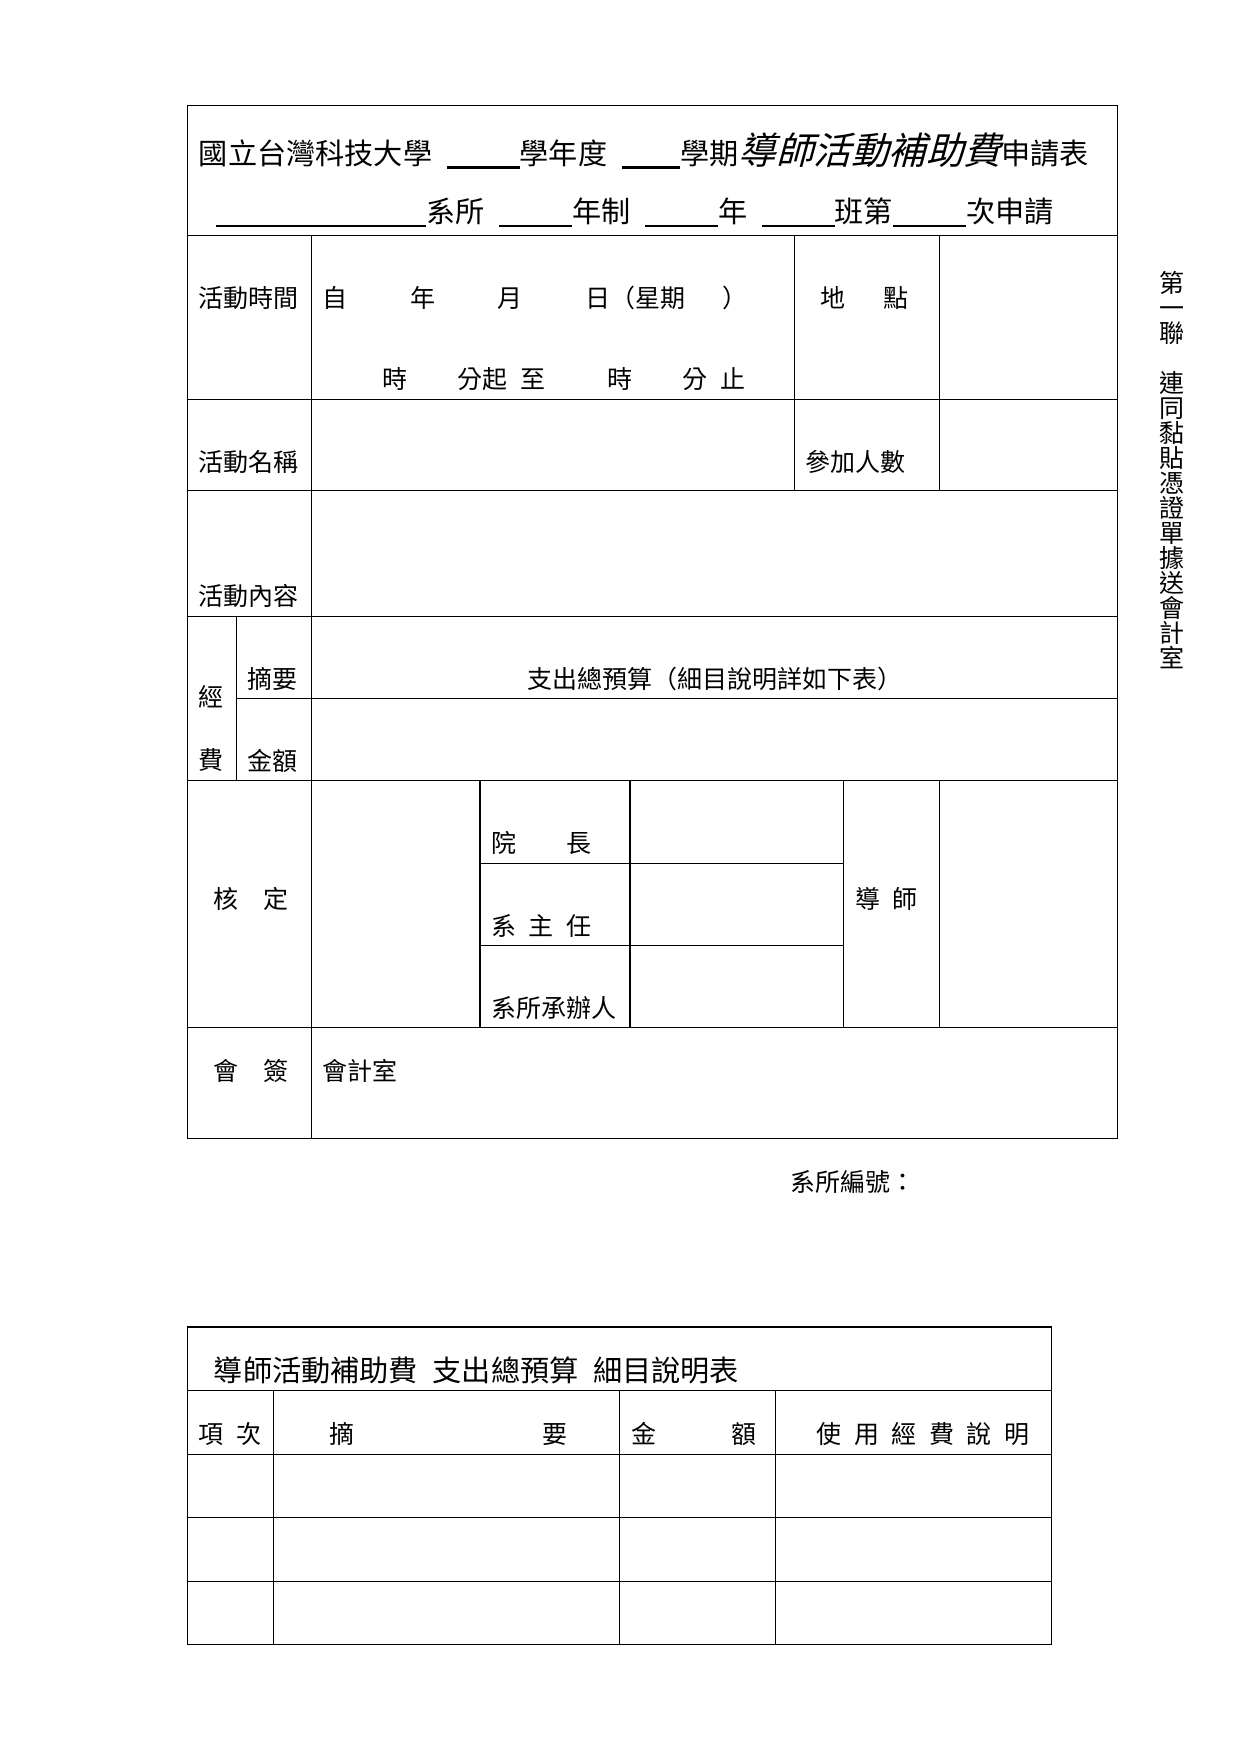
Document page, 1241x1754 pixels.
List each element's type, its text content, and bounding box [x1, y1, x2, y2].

table_cell 使 用 經 費 說 明 [776, 1391, 1051, 1453]
table_cell [312, 400, 794, 490]
table_cell [188, 1455, 273, 1517]
table_cell [631, 781, 843, 863]
table_cell [312, 781, 479, 1027]
table_cell 參加人數 [795, 400, 939, 490]
table_cell 活動名稱 [188, 400, 311, 490]
table_cell 會計室 [312, 1028, 1117, 1138]
table_cell 自 年 月 日（星期 ） 時 分起 至 時 分 止 [312, 236, 794, 399]
table_cell 會 簽 [188, 1028, 311, 1138]
text 系所編號： [187, 1139, 1053, 1201]
table_cell [940, 236, 1117, 399]
table_cell [631, 864, 843, 945]
table_cell [940, 400, 1117, 490]
table_cell 活動內容 [188, 491, 311, 616]
table_cell [631, 946, 843, 1027]
table_cell 地 點 [795, 236, 939, 399]
table_cell 金額 [237, 699, 311, 780]
table_cell 經費 [188, 617, 236, 780]
table_cell 支出總預算（細目說明詳如下表） [312, 617, 1117, 698]
table_cell [312, 491, 1117, 616]
table_cell [274, 1518, 619, 1581]
table_cell 系 主 任 [481, 864, 629, 945]
table_cell 院 長 [481, 781, 629, 863]
table_cell 摘要 [237, 617, 311, 698]
table_cell 核 定 [188, 781, 311, 1027]
table_cell [620, 1582, 775, 1644]
table_header 導師活動補助費 支出總預算 細目說明表 [188, 1328, 1051, 1390]
table_cell [776, 1518, 1051, 1581]
table_cell 導 師 [844, 781, 939, 1027]
table_cell [776, 1582, 1051, 1644]
table_cell [312, 699, 1117, 780]
table_cell [274, 1582, 619, 1644]
table_cell 活動時間 [188, 236, 311, 399]
table_cell 摘 要 [274, 1391, 619, 1453]
table_cell 系所承辦人 [481, 946, 629, 1027]
table_cell [620, 1455, 775, 1517]
table_cell [620, 1518, 775, 1581]
table_header 國立台灣科技大學 學年度 學期導師活動補助費申請表 系所 年制 年 班第 次申請 [1125, 255, 1197, 743]
table_cell [188, 1582, 273, 1644]
table_cell 金 額 [620, 1391, 775, 1453]
table_cell [940, 781, 1117, 1027]
table_cell 項 次 [188, 1391, 273, 1453]
table_header 國立台灣科技大學 學年度 學期導師活動補助費申請表 系所 年制 年 班第 次申請 [188, 106, 1117, 235]
table_cell [776, 1455, 1051, 1517]
table_cell [188, 1518, 273, 1581]
table_cell [274, 1455, 619, 1517]
